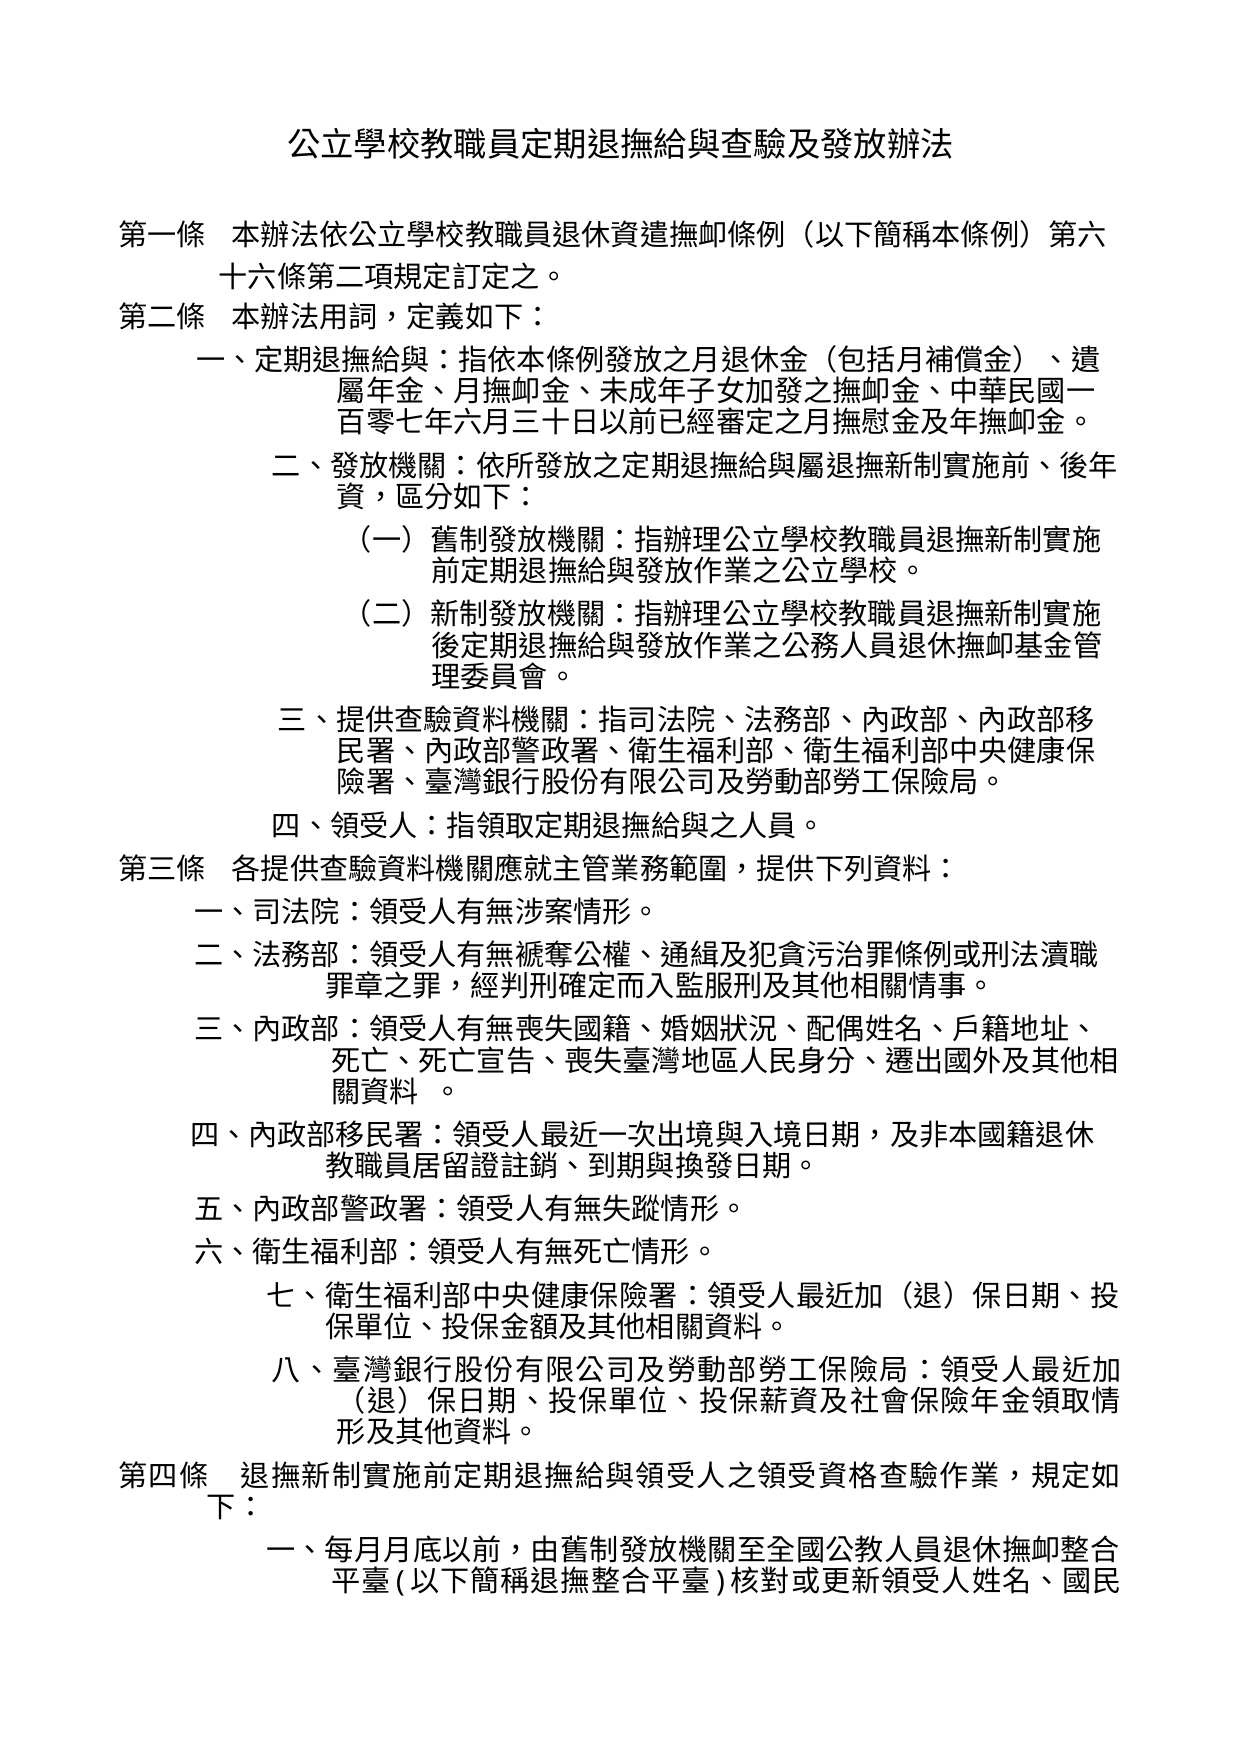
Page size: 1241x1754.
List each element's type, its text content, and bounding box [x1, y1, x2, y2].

text 八、臺灣銀行股份有限公司及勞動部勞工保險局：領受人最近加（退）保日期、投保單位、投保薪資及社會保險年金領取情形及其他資料。 [272, 1355, 1122, 1449]
text 第一條 本辦法依公立學校教職員退休資遣撫卹條例（以下簡稱本條例）第六十六條第二項規定訂定之。 [118, 212, 1122, 296]
text 一、定期退撫給與：指依本條例發放之月退休金（包括月補償金）、遺屬年金、月撫卹金、未成年子女加發之撫卹金、中華民國一百零七年六月三十日以前已經審定之月撫慰金及年撫卹金。 [112, 345, 1122, 439]
text 三、內政部：領受人有無喪失國籍、婚姻狀況、配偶姓名、戶籍地址、死亡、死亡宣告、喪失臺灣地區人民身分、遷出國外及其他相關資料 。 [118, 1015, 1122, 1108]
text 四、領受人：指領取定期退撫給與之人員。 [272, 811, 1122, 842]
text 第三條 各提供查驗資料機關應就主管業務範圍，提供下列資料： [118, 854, 1122, 885]
text 公立學校教職員定期退撫給與查驗及發放辦法 [118, 118, 1122, 166]
text 一、每月月底以前，由舊制發放機關至全國公教人員退休撫卹整合平臺(以下簡稱退撫整合平臺)核對或更新領受人姓名、國民 [266, 1535, 1122, 1598]
text （一）舊制發放機關：指辦理公立學校教職員退撫新制實施前定期退撫給與發放作業之公立學校。 [343, 525, 1122, 588]
text 二、發放機關：依所發放之定期退撫給與屬退撫新制實施前、後年資，區分如下： [272, 451, 1122, 513]
text 五、內政部警政署：領受人有無失蹤情形。 [118, 1195, 1122, 1226]
text 七、衛生福利部中央健康保險署：領受人最近加（退）保日期、投保單位、投保金額及其他相關資料。 [266, 1281, 1122, 1343]
text 三、提供查驗資料機關：指司法院、法務部、內政部、內政部移民署、內政部警政署、衛生福利部、衛生福利部中央健康保險署、臺灣銀行股份有限公司及勞動部勞工保險局。 [278, 705, 1122, 799]
text 二、法務部：領受人有無褫奪公權、通緝及犯貪污治罪條例或刑法瀆職罪章之罪，經判刑確定而入監服刑及其他相關情事。 [118, 940, 1122, 1003]
text 一、司法院：領受人有無涉案情形。 [118, 897, 1122, 928]
text （二）新制發放機關：指辦理公立學校教職員退撫新制實施後定期退撫給與發放作業之公務人員退休撫卹基金管理委員會。 [343, 600, 1122, 693]
text 四、內政部移民署：領受人最近一次出境與入境日期，及非本國籍退休教職員居留證註銷、到期與換發日期。 [106, 1120, 1122, 1183]
text 第二條 本辦法用詞，定義如下： [118, 302, 1122, 333]
text 六、衛生福利部：領受人有無死亡情形。 [118, 1238, 1122, 1269]
text 第四條 退撫新制實施前定期退撫給與領受人之領受資格查驗作業，規定如下： [118, 1461, 1122, 1523]
